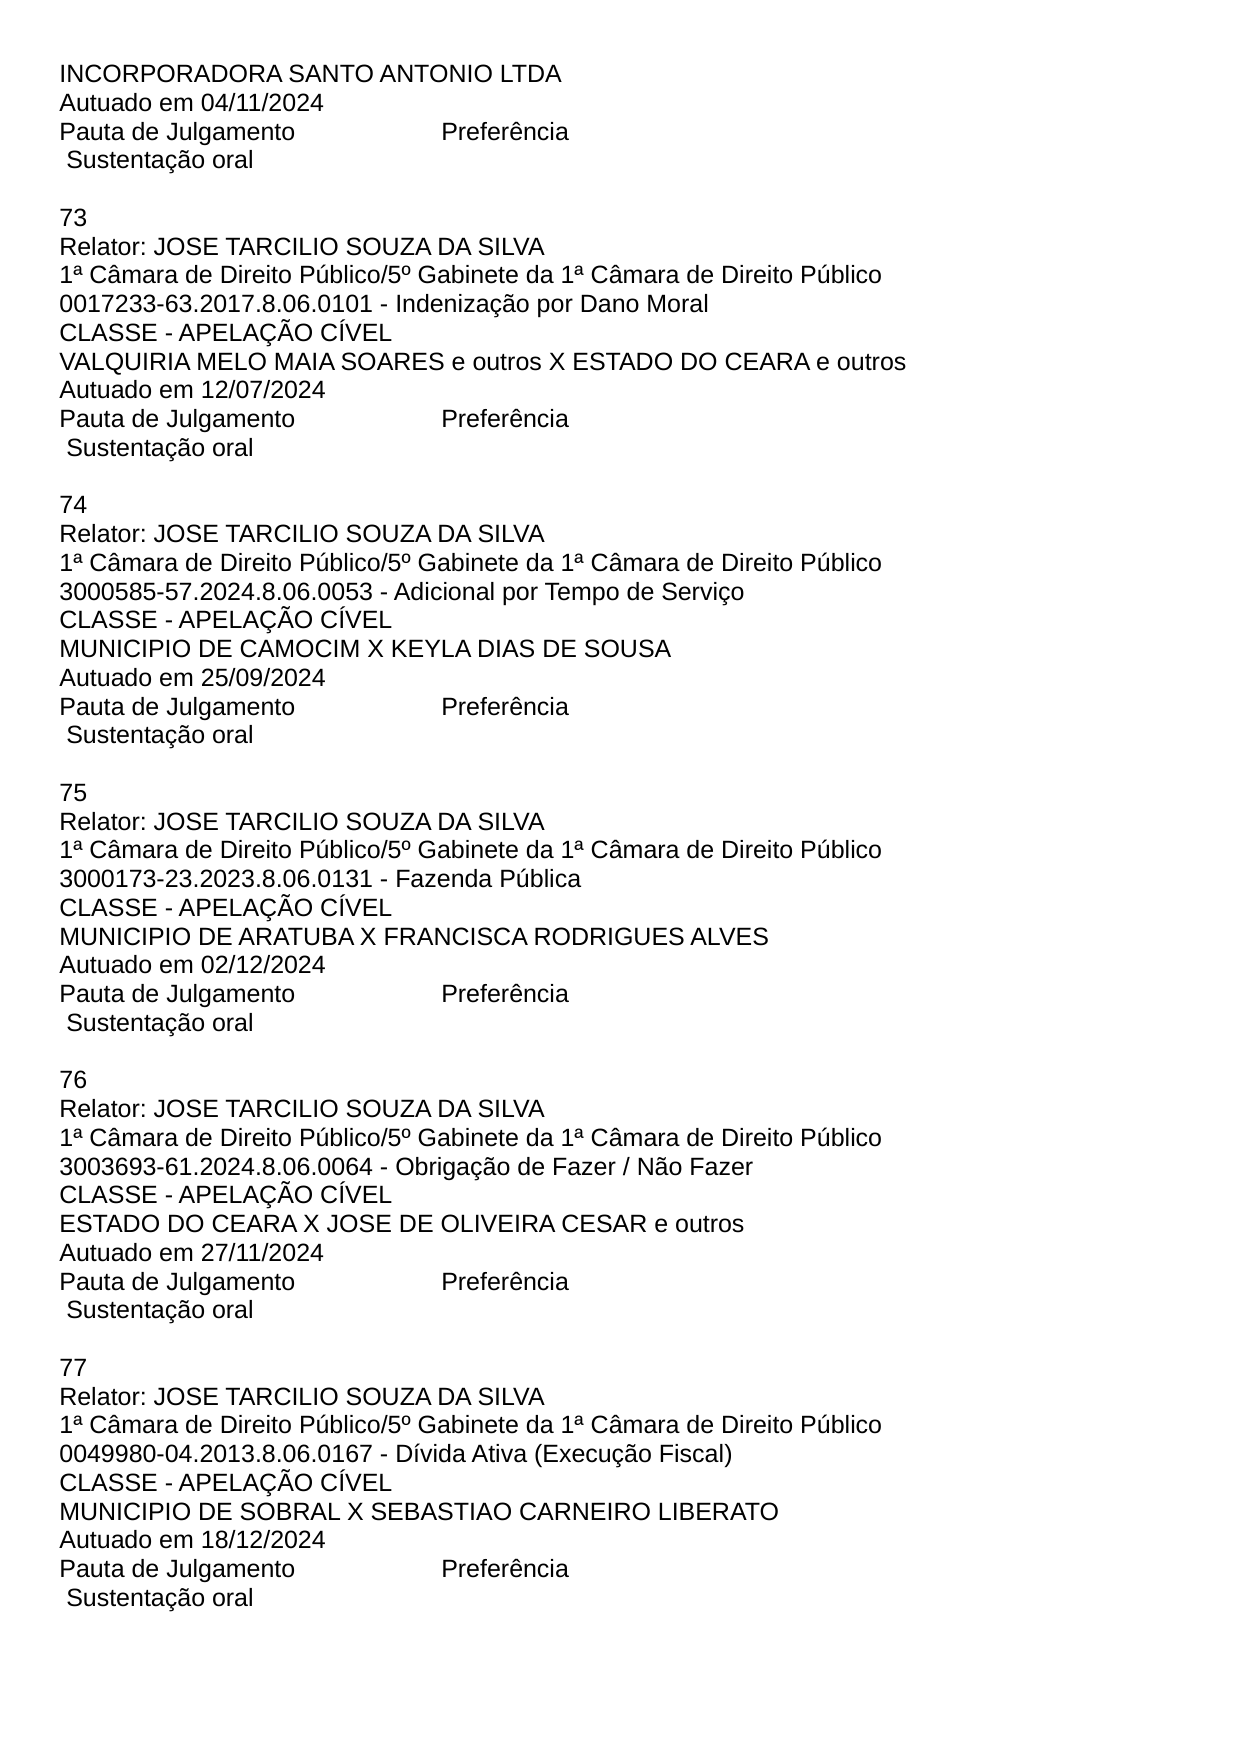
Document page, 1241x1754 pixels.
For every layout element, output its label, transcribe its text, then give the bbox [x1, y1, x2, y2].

text 75 [59, 778, 989, 807]
text Sustentação oral [59, 1583, 989, 1612]
text Relator: JOSE TARCILIO SOUZA DA SILVA [59, 807, 989, 835]
text Relator: JOSE TARCILIO SOUZA DA SILVA [59, 1094, 989, 1123]
text Pauta de Julgamento Preferência [59, 117, 989, 145]
text Sustentação oral [59, 1008, 989, 1037]
text Sustentação oral [59, 720, 989, 749]
text 0017233-63.2017.8.06.0101 - Indenização por Dano Moral [59, 289, 989, 318]
text 1ª Câmara de Direito Público/5º Gabinete da 1ª Câmara de Direito Público [59, 1123, 989, 1152]
text 74 [59, 490, 989, 519]
text VALQUIRIA MELO MAIA SOARES e outros X ESTADO DO CEARA e outros [59, 347, 989, 375]
text 1ª Câmara de Direito Público/5º Gabinete da 1ª Câmara de Direito Público [59, 260, 989, 289]
text CLASSE - APELAÇÃO CÍVEL [59, 1180, 989, 1209]
text MUNICIPIO DE SOBRAL X SEBASTIAO CARNEIRO LIBERATO [59, 1497, 989, 1525]
text MUNICIPIO DE ARATUBA X FRANCISCA RODRIGUES ALVES [59, 922, 989, 950]
text 77 [59, 1353, 989, 1382]
text Relator: JOSE TARCILIO SOUZA DA SILVA [59, 1382, 989, 1410]
text 1ª Câmara de Direito Público/5º Gabinete da 1ª Câmara de Direito Público [59, 835, 989, 864]
text Autuado em 27/11/2024 [59, 1238, 989, 1267]
text ESTADO DO CEARA X JOSE DE OLIVEIRA CESAR e outros [59, 1209, 989, 1238]
text CLASSE - APELAÇÃO CÍVEL [59, 893, 989, 922]
text MUNICIPIO DE CAMOCIM X KEYLA DIAS DE SOUSA [59, 634, 989, 663]
text Autuado em 02/12/2024 [59, 950, 989, 979]
text Pauta de Julgamento Preferência [59, 979, 989, 1008]
text 0049980-04.2013.8.06.0167 - Dívida Ativa (Execução Fiscal) [59, 1439, 989, 1468]
text Autuado em 25/09/2024 [59, 663, 989, 692]
text Autuado em 12/07/2024 [59, 375, 989, 404]
text Pauta de Julgamento Preferência [59, 1554, 989, 1583]
text 1ª Câmara de Direito Público/5º Gabinete da 1ª Câmara de Direito Público [59, 548, 989, 577]
text INCORPORADORA SANTO ANTONIO LTDA [59, 59, 989, 88]
text Autuado em 04/11/2024 [59, 88, 989, 117]
text Pauta de Julgamento Preferência [59, 1267, 989, 1295]
text Relator: JOSE TARCILIO SOUZA DA SILVA [59, 232, 989, 260]
text 3003693-61.2024.8.06.0064 - Obrigação de Fazer / Não Fazer [59, 1152, 989, 1180]
text Relator: JOSE TARCILIO SOUZA DA SILVA [59, 519, 989, 548]
text CLASSE - APELAÇÃO CÍVEL [59, 1468, 989, 1497]
text 1ª Câmara de Direito Público/5º Gabinete da 1ª Câmara de Direito Público [59, 1410, 989, 1439]
text Sustentação oral [59, 145, 989, 174]
text CLASSE - APELAÇÃO CÍVEL [59, 318, 989, 347]
text 73 [59, 203, 989, 232]
text Autuado em 18/12/2024 [59, 1525, 989, 1554]
text Sustentação oral [59, 1295, 989, 1324]
text 3000585-57.2024.8.06.0053 - Adicional por Tempo de Serviço [59, 577, 989, 605]
text Sustentação oral [59, 433, 989, 462]
text Pauta de Julgamento Preferência [59, 404, 989, 433]
text 3000173-23.2023.8.06.0131 - Fazenda Pública [59, 864, 989, 893]
text CLASSE - APELAÇÃO CÍVEL [59, 605, 989, 634]
text Pauta de Julgamento Preferência [59, 692, 989, 720]
text 76 [59, 1065, 989, 1094]
